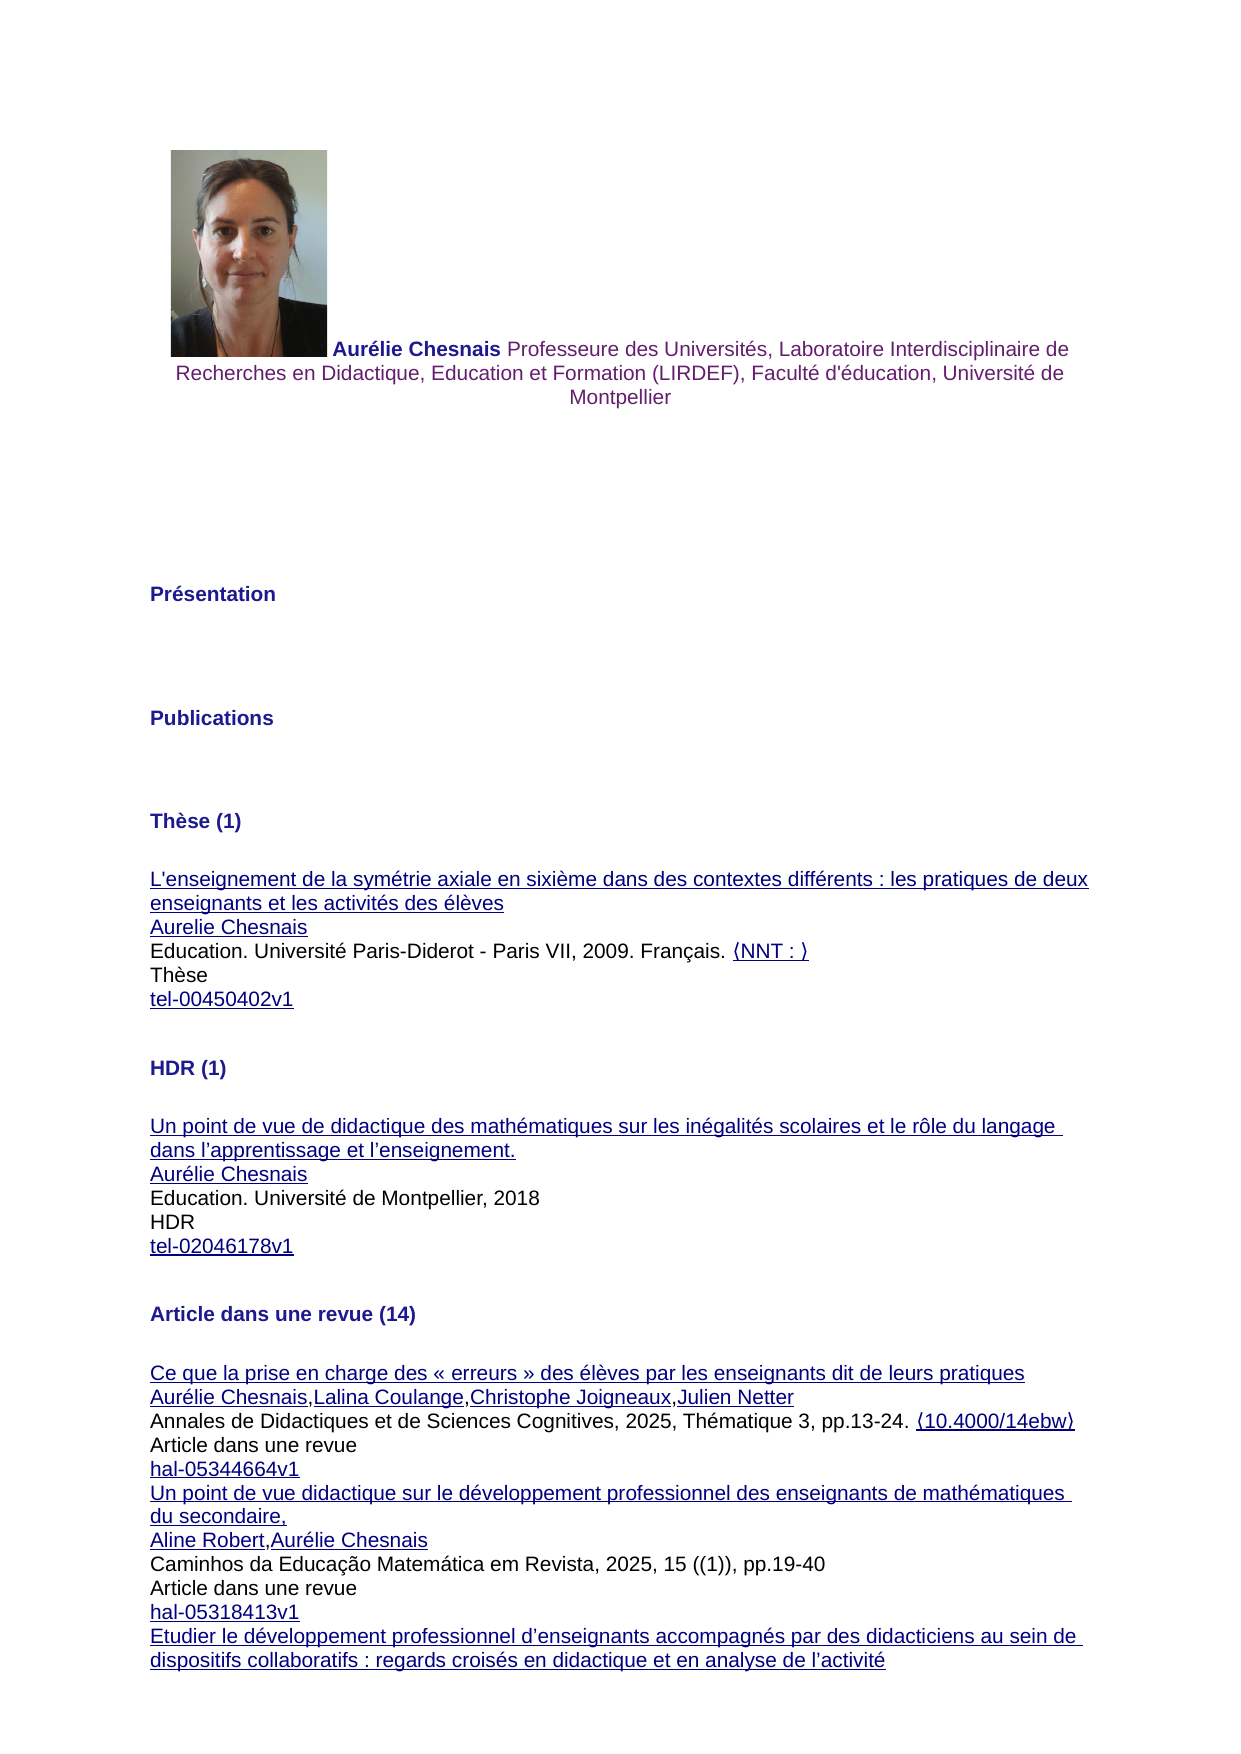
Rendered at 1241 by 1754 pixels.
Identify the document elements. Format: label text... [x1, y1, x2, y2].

table_header L'enseignement de la symétrie axiale en sixième dans des contextes différents : les pratiques de deux enseignants et les activités des élèves Aurelie Chesnais Education. Université Paris-Diderot - Paris VII, 2009. Français. ⟨NNT : ⟩ Thèse tel-00450402v1 [150, 867, 1090, 1011]
subtitle Article dans une revue (14) [150, 1302, 1090, 1326]
subtitle Présentation [150, 581, 1090, 605]
picture [170, 150, 328, 357]
table_cell Un point de vue didactique sur le développement professionnel des enseignants de mathématiques du secondaire, Aline Robert,Aurélie Chesnais Caminhos da Educação Matemática em Revista, 2025, 15 ((1)), pp.19-40 Article dans une revue hal-05318413v1 [150, 1480, 1090, 1624]
subtitle Publications [150, 705, 1090, 729]
subtitle Thèse (1) [150, 808, 1090, 832]
subtitle Aurélie Chesnais Professeure des Universités, Laboratoire Interdisciplinaire de Recherches en Didactique, Education et Formation (LIRDEF), Faculté d'éducation, Université de Montpellier [150, 150, 1090, 408]
table_header Un point de vue de didactique des mathématiques sur les inégalités scolaires et le rôle du langage dans l’apprentissage et l’enseignement. Aurélie Chesnais Education. Université de Montpellier, 2018 HDR tel-02046178v1 [150, 1114, 1090, 1257]
table_cell Etudier le développement professionnel d’enseignants accompagnés par des didacticiens au sein de dispositifs collaboratifs : regards croisés en didactique et en analyse de l’activité [150, 1624, 1090, 1672]
table_header Ce que la prise en charge des « erreurs » des élèves par les enseignants dit de leurs pratiques Aurélie Chesnais,Lalina Coulange,Christophe Joigneaux,Julien Netter Annales de Didactiques et de Sciences Cognitives, 2025, Thématique 3, pp.13-24. ⟨10.4000/14ebw⟩ Article dans une revue hal-05344664v1 [150, 1361, 1090, 1480]
subtitle HDR (1) [150, 1055, 1090, 1079]
